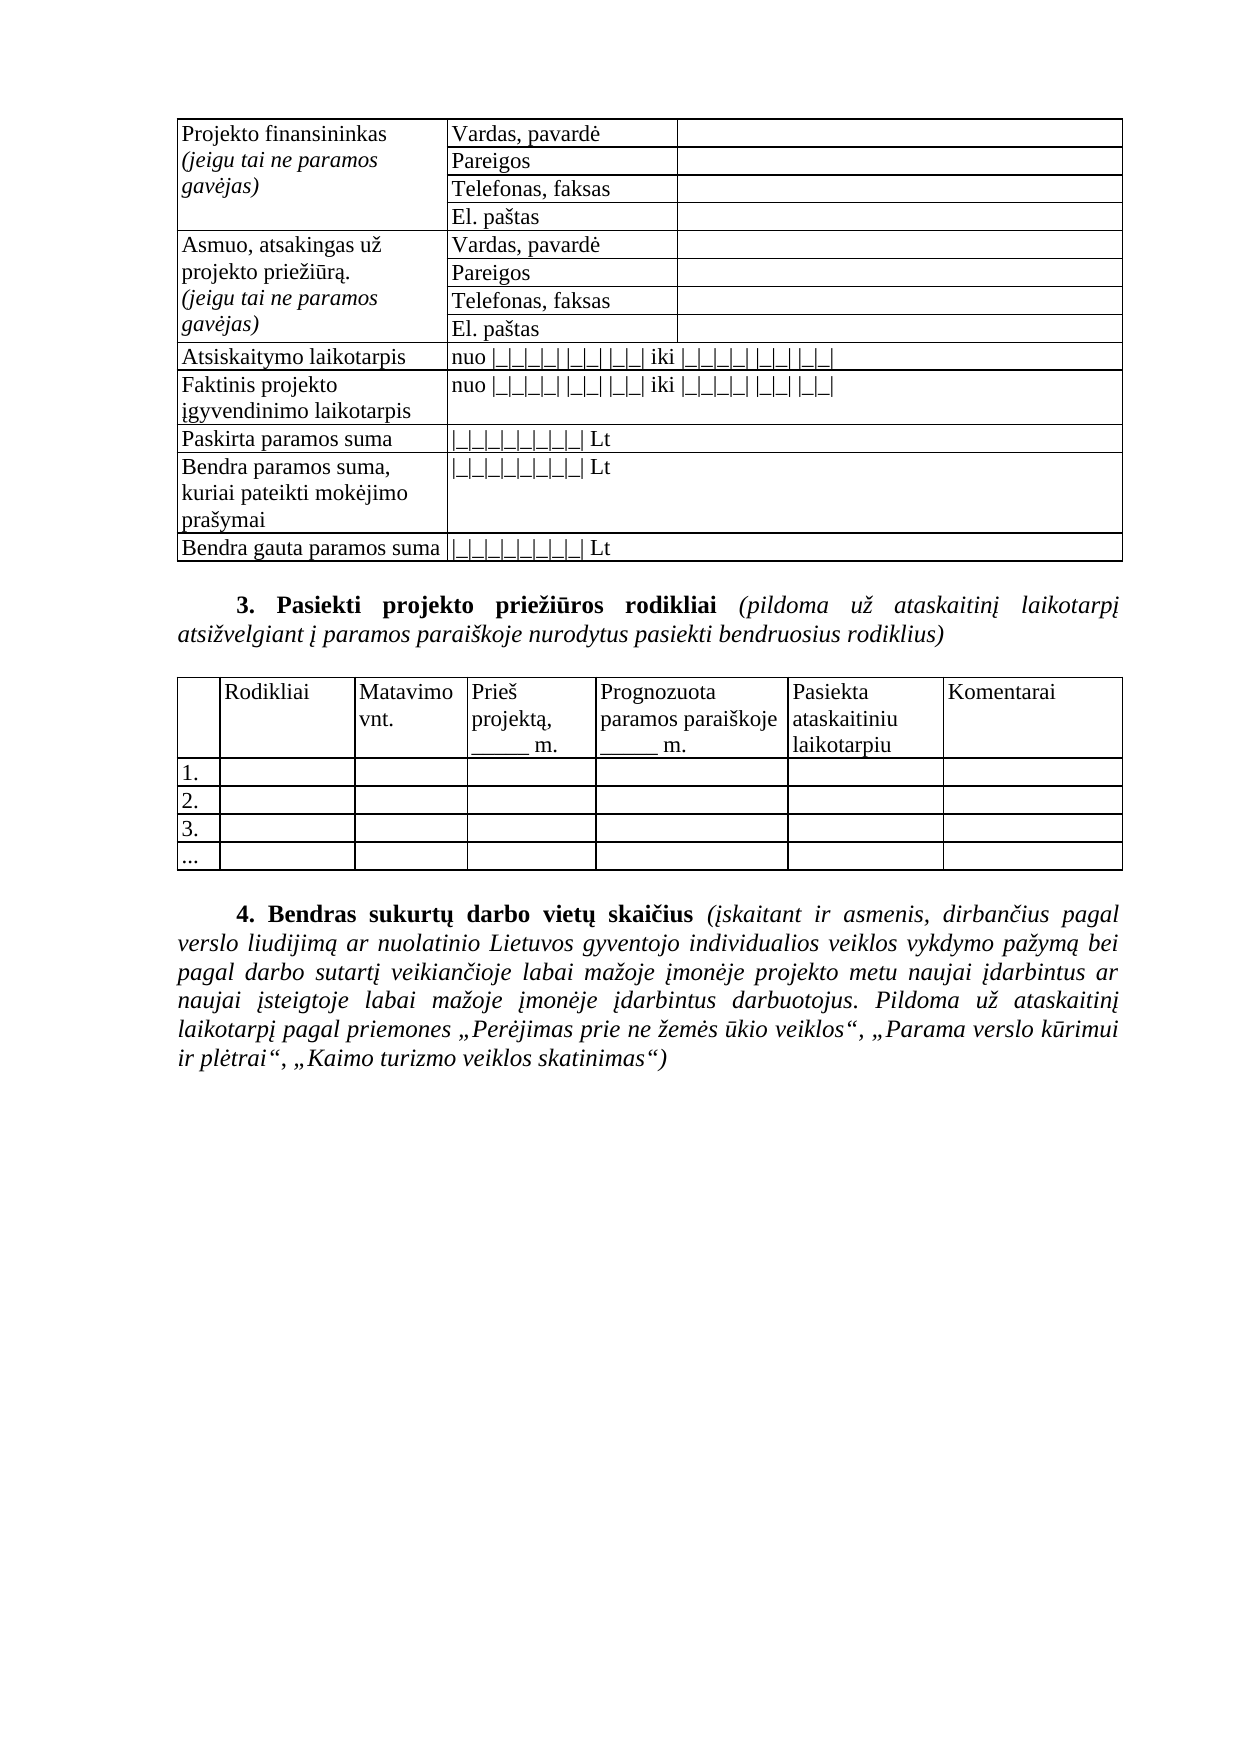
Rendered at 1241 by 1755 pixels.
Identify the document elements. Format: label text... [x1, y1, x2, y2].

table_cell |_|_|_|_|_|_|_|_| Lt [448, 453, 1122, 532]
table_cell El. paštas [448, 203, 677, 230]
table_cell [944, 787, 1122, 813]
table_header [178, 678, 219, 757]
table_cell Paskirta paramos suma [178, 425, 447, 452]
table_cell Vardas, pavardė [448, 120, 677, 146]
table_cell El. paštas [448, 315, 677, 341]
table_cell Faktinis projekto įgyvendinimo laikotarpis [178, 371, 447, 424]
table_cell [597, 815, 787, 841]
table_cell Bendra gauta paramos suma [178, 534, 447, 560]
table_cell [597, 787, 787, 813]
table_cell [678, 315, 1122, 341]
table_cell [356, 843, 467, 869]
table_cell ... [178, 843, 219, 869]
table_header Pasiekta ataskaitiniu laikotarpiu [789, 678, 943, 757]
table_cell nuo |_|_|_|_| |_|_| |_|_| iki |_|_|_|_| |_|_| |_|_| [448, 371, 1122, 424]
table_cell [356, 787, 467, 813]
table_cell [789, 759, 943, 785]
table_cell Pareigos [448, 148, 677, 174]
table_cell [678, 287, 1122, 313]
table_cell [678, 120, 1122, 146]
text 4. Bendras sukurtų darbo vietų skaičius (įskaitant ir asmenis, dirbančius pagal verslo liudijimą ar nuolatinio Lietuvos gyventojo individualios veiklos vykdymo pažymą bei pagal darbo sutartį veikiančioje labai mažoje įmonėje projekto metu naujai įdarbintus ar naujai įsteigtoje labai mažoje įmonėje įdarbintus darbuotojus. Pildoma už ataskaitinį laikotarpį pagal priemones „Perėjimas prie ne žemės ūkio veiklos“, „Parama verslo kūrimui ir plėtrai“, „Kaimo turizmo veiklos skatinimas“) [177, 899, 1122, 1072]
text 3. Pasiekti projekto priežiūros rodikliai (pildoma už ataskaitinį laikotarpį atsižvelgiant į paramos paraiškoje nurodytus pasiekti bendruosius rodiklius) [177, 590, 1122, 648]
table_cell [468, 815, 595, 841]
table_cell [789, 843, 943, 869]
table_cell [356, 759, 467, 785]
table_cell Vardas, pavardė [448, 231, 677, 258]
table_cell [221, 787, 354, 813]
table_cell Telefonas, faksas [448, 176, 677, 202]
table_cell [789, 787, 943, 813]
table_cell [944, 815, 1122, 841]
table_cell [678, 176, 1122, 202]
table_cell [678, 259, 1122, 286]
table_cell [678, 231, 1122, 258]
table_cell [678, 203, 1122, 230]
table_header Matavimo vnt. [356, 678, 467, 757]
table_header Komentarai [944, 678, 1122, 757]
table_cell Pareigos [448, 259, 677, 286]
table_header Rodikliai [221, 678, 354, 757]
table_cell [356, 815, 467, 841]
table_cell 2. [178, 787, 219, 813]
table_cell 3. [178, 815, 219, 841]
table_cell [221, 843, 354, 869]
table_cell nuo |_|_|_|_| |_|_| |_|_| iki |_|_|_|_| |_|_| |_|_| [448, 343, 1122, 369]
table_cell |_|_|_|_|_|_|_|_| Lt [448, 534, 1122, 560]
table_cell [468, 759, 595, 785]
table_cell [221, 815, 354, 841]
table_header Prognozuota paramos paraiškoje _____ m. [597, 678, 787, 757]
table_cell [789, 815, 943, 841]
table_cell Bendra paramos suma, kuriai pateikti mokėjimo prašymai [178, 453, 447, 532]
table_cell Telefonas, faksas [448, 287, 677, 313]
table_header Prieš projektą, _____ m. [468, 678, 595, 757]
table_cell Projekto finansininkas (jeigu tai ne paramos gavėjas) [178, 120, 447, 230]
table_cell [597, 843, 787, 869]
table_cell [468, 787, 595, 813]
table_cell 1. [178, 759, 219, 785]
table_cell [944, 759, 1122, 785]
table_cell [221, 759, 354, 785]
table_cell Atsiskaitymo laikotarpis [178, 343, 447, 369]
table_cell Asmuo, atsakingas už projekto priežiūrą. (jeigu tai ne paramos gavėjas) [178, 231, 447, 341]
table_cell [944, 843, 1122, 869]
table_cell [678, 148, 1122, 174]
table_cell [597, 759, 787, 785]
table_cell |_|_|_|_|_|_|_|_| Lt [448, 425, 1122, 452]
table_cell [468, 843, 595, 869]
